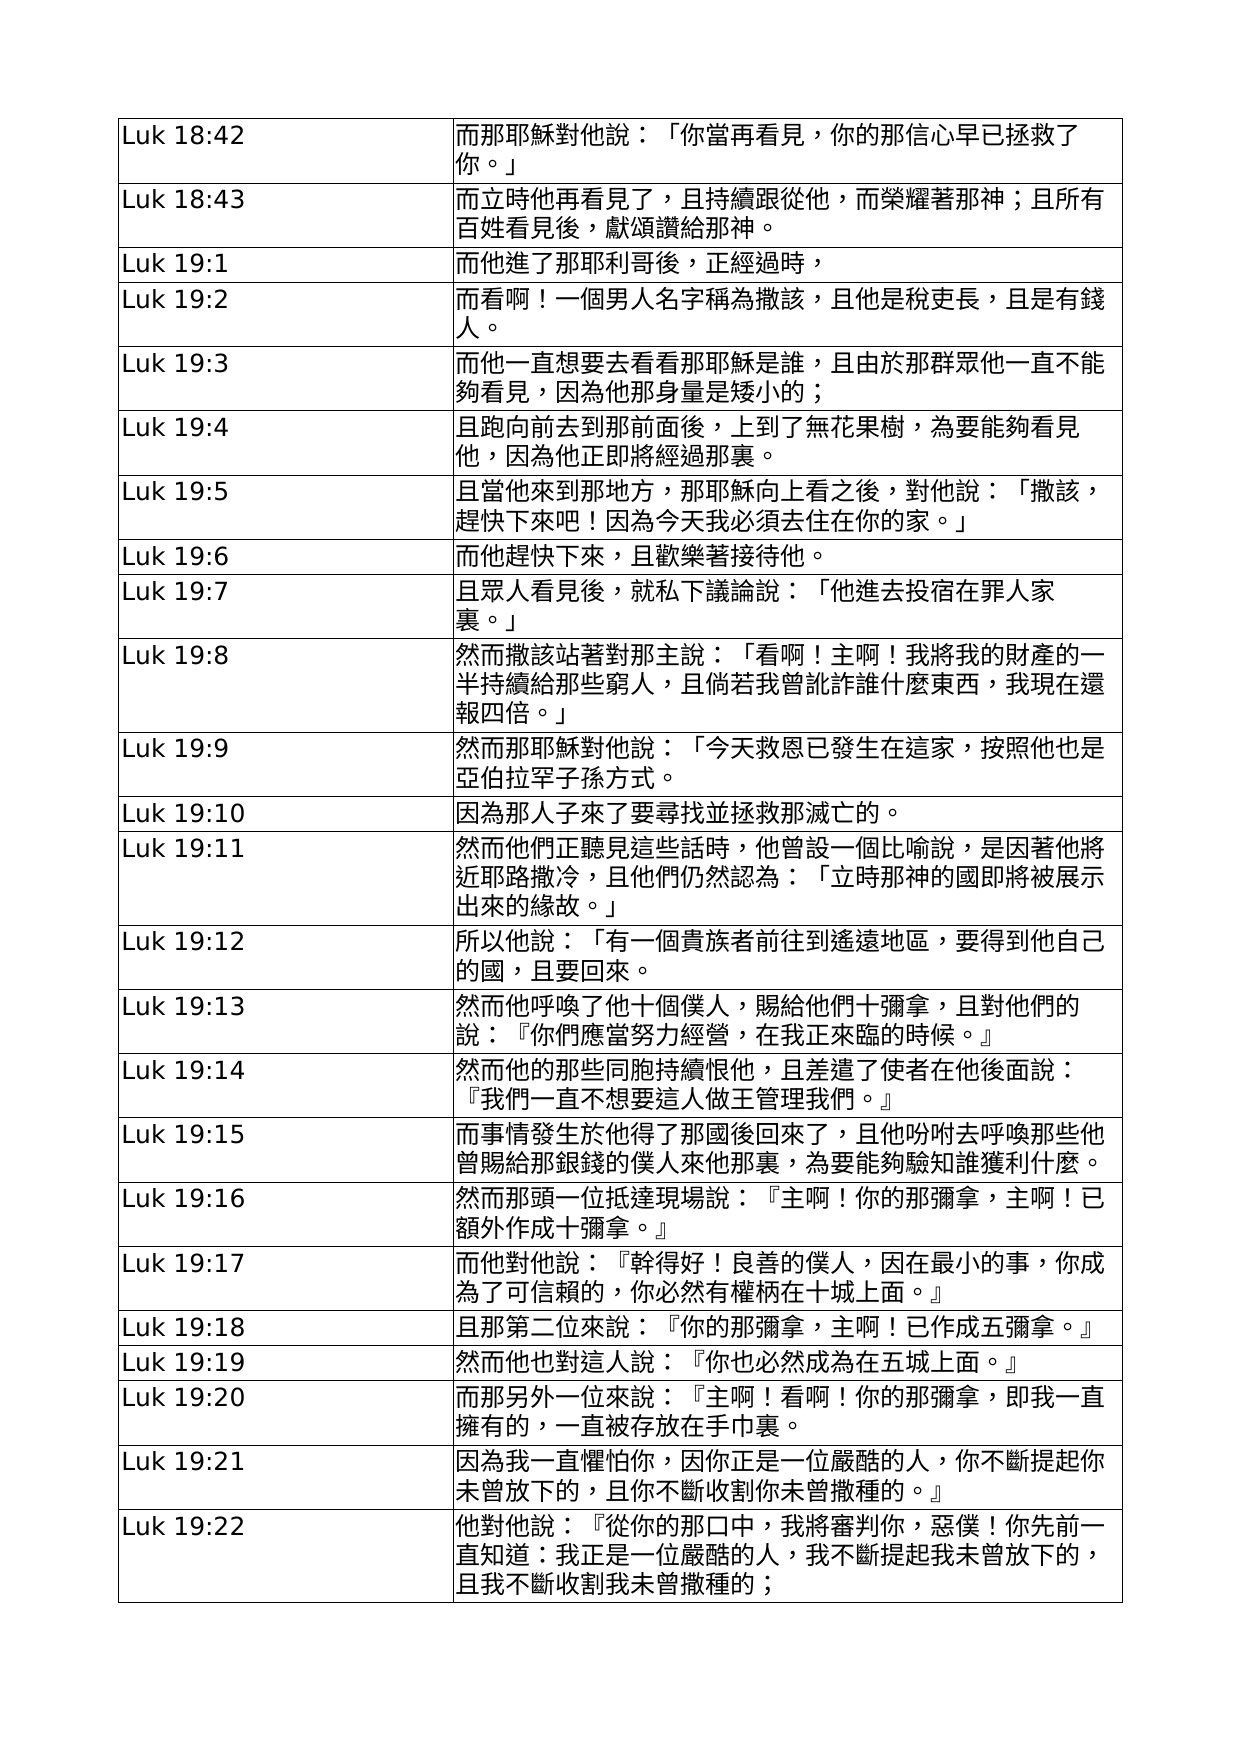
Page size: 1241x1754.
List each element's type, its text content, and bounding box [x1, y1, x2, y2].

table_cell Luk 19:3 [119, 347, 453, 410]
table_cell 且那第二位來說：『你的那彌拿，主啊！已作成五彌拿。』 [454, 1311, 1122, 1345]
table_cell 然而他呼喚了他十個僕人，賜給他們十彌拿，且對他們的說：『你們應當努力經營，在我正來臨的時候。』 [454, 990, 1122, 1053]
table_cell 而事情發生於他得了那國後回來了，且他吩咐去呼喚那些他曾賜給那銀錢的僕人來他那裏，為要能夠驗知誰獲利什麼。 [454, 1118, 1122, 1182]
table_cell Luk 19:17 [119, 1247, 453, 1310]
table_cell 然而那頭一位抵達現場說：『主啊！你的那彌拿，主啊！已額外作成十彌拿。』 [454, 1183, 1122, 1246]
table_cell 而他趕快下來，且歡樂著接待他。 [454, 540, 1122, 574]
table_cell Luk 19:14 [119, 1054, 453, 1117]
table_cell 然而那耶穌對他說：「今天救恩已發生在這家，按照他也是亞伯拉罕子孫方式。 [454, 733, 1122, 796]
table_cell Luk 19:16 [119, 1183, 453, 1246]
table_cell Luk 19:9 [119, 733, 453, 796]
table_cell 所以他說：「有一個貴族者前往到遙遠地區，要得到他自己的國，且要回來。 [454, 926, 1122, 989]
table_cell 因為我一直懼怕你，因你正是一位嚴酷的人，你不斷提起你未曾放下的，且你不斷收割你未曾撒種的。』 [454, 1446, 1122, 1509]
table_cell 而他一直想要去看看那耶穌是誰，且由於那群眾他一直不能夠看見，因為他那身量是矮小的； [454, 347, 1122, 410]
table_cell Luk 19:15 [119, 1118, 453, 1182]
table_cell Luk 19:12 [119, 926, 453, 989]
table_cell 且眾人看見後，就私下議論說：「他進去投宿在罪人家裏。」 [454, 575, 1122, 638]
table_cell Luk 19:18 [119, 1311, 453, 1345]
table_cell Luk 19:20 [119, 1381, 453, 1444]
table_cell 而他進了那耶利哥後，正經過時， [454, 248, 1122, 282]
table_cell Luk 19:6 [119, 540, 453, 574]
table_cell 然而他也對這人說：『你也必然成為在五城上面。』 [454, 1346, 1122, 1380]
table_cell 因為那人子來了要尋找並拯救那滅亡的。 [454, 797, 1122, 831]
table_cell 然而撒該站著對那主說：「看啊！主啊！我將我的財產的一半持續給那些窮人，且倘若我曾訛詐誰什麼東西，我現在還報四倍。」 [454, 639, 1122, 732]
table_cell 而那另外一位來說：『主啊！看啊！你的那彌拿，即我一直擁有的，一直被存放在手巾裏。 [454, 1381, 1122, 1444]
table_cell Luk 19:5 [119, 476, 453, 539]
table_cell Luk 18:43 [119, 184, 453, 247]
table_cell Luk 19:10 [119, 797, 453, 831]
table_cell 而立時他再看見了，且持續跟從他，而榮耀著那神；且所有百姓看見後，獻頌讚給那神。 [454, 184, 1122, 247]
table_cell 且跑向前去到那前面後，上到了無花果樹，為要能夠看見他，因為他正即將經過那裏。 [454, 411, 1122, 474]
table_cell Luk 19:1 [119, 248, 453, 282]
table_cell 而看啊！一個男人名字稱為撒該，且他是稅吏長，且是有錢人。 [454, 283, 1122, 346]
table_cell Luk 19:4 [119, 411, 453, 474]
table_cell Luk 19:11 [119, 832, 453, 924]
table_cell Luk 18:42 [119, 119, 453, 182]
table_cell Luk 19:22 [119, 1510, 453, 1602]
table_cell Luk 19:21 [119, 1446, 453, 1509]
table_cell 而那耶穌對他說：「你當再看見，你的那信心早已拯救了你。」 [454, 119, 1122, 182]
table_cell 然而他們正聽見這些話時，他曾設一個比喻說，是因著他將近耶路撒冷，且他們仍然認為：「立時那神的國即將被展示出來的緣故。」 [454, 832, 1122, 924]
table_cell Luk 19:2 [119, 283, 453, 346]
table_cell 且當他來到那地方，那耶穌向上看之後，對他說：「撒該，趕快下來吧！因為今天我必須去住在你的家。」 [454, 476, 1122, 539]
table_cell Luk 19:13 [119, 990, 453, 1053]
table_cell Luk 19:19 [119, 1346, 453, 1380]
table_cell 而他對他說：『幹得好！良善的僕人，因在最小的事，你成為了可信賴的，你必然有權柄在十城上面。』 [454, 1247, 1122, 1310]
table_cell 他對他說：『從你的那口中，我將審判你，惡僕！你先前一直知道：我正是一位嚴酷的人，我不斷提起我未曾放下的，且我不斷收割我未曾撒種的； [454, 1510, 1122, 1602]
table_cell Luk 19:7 [119, 575, 453, 638]
table_cell 然而他的那些同胞持續恨他，且差遣了使者在他後面說：『我們一直不想要這人做王管理我們。』 [454, 1054, 1122, 1117]
table_cell Luk 19:8 [119, 639, 453, 732]
